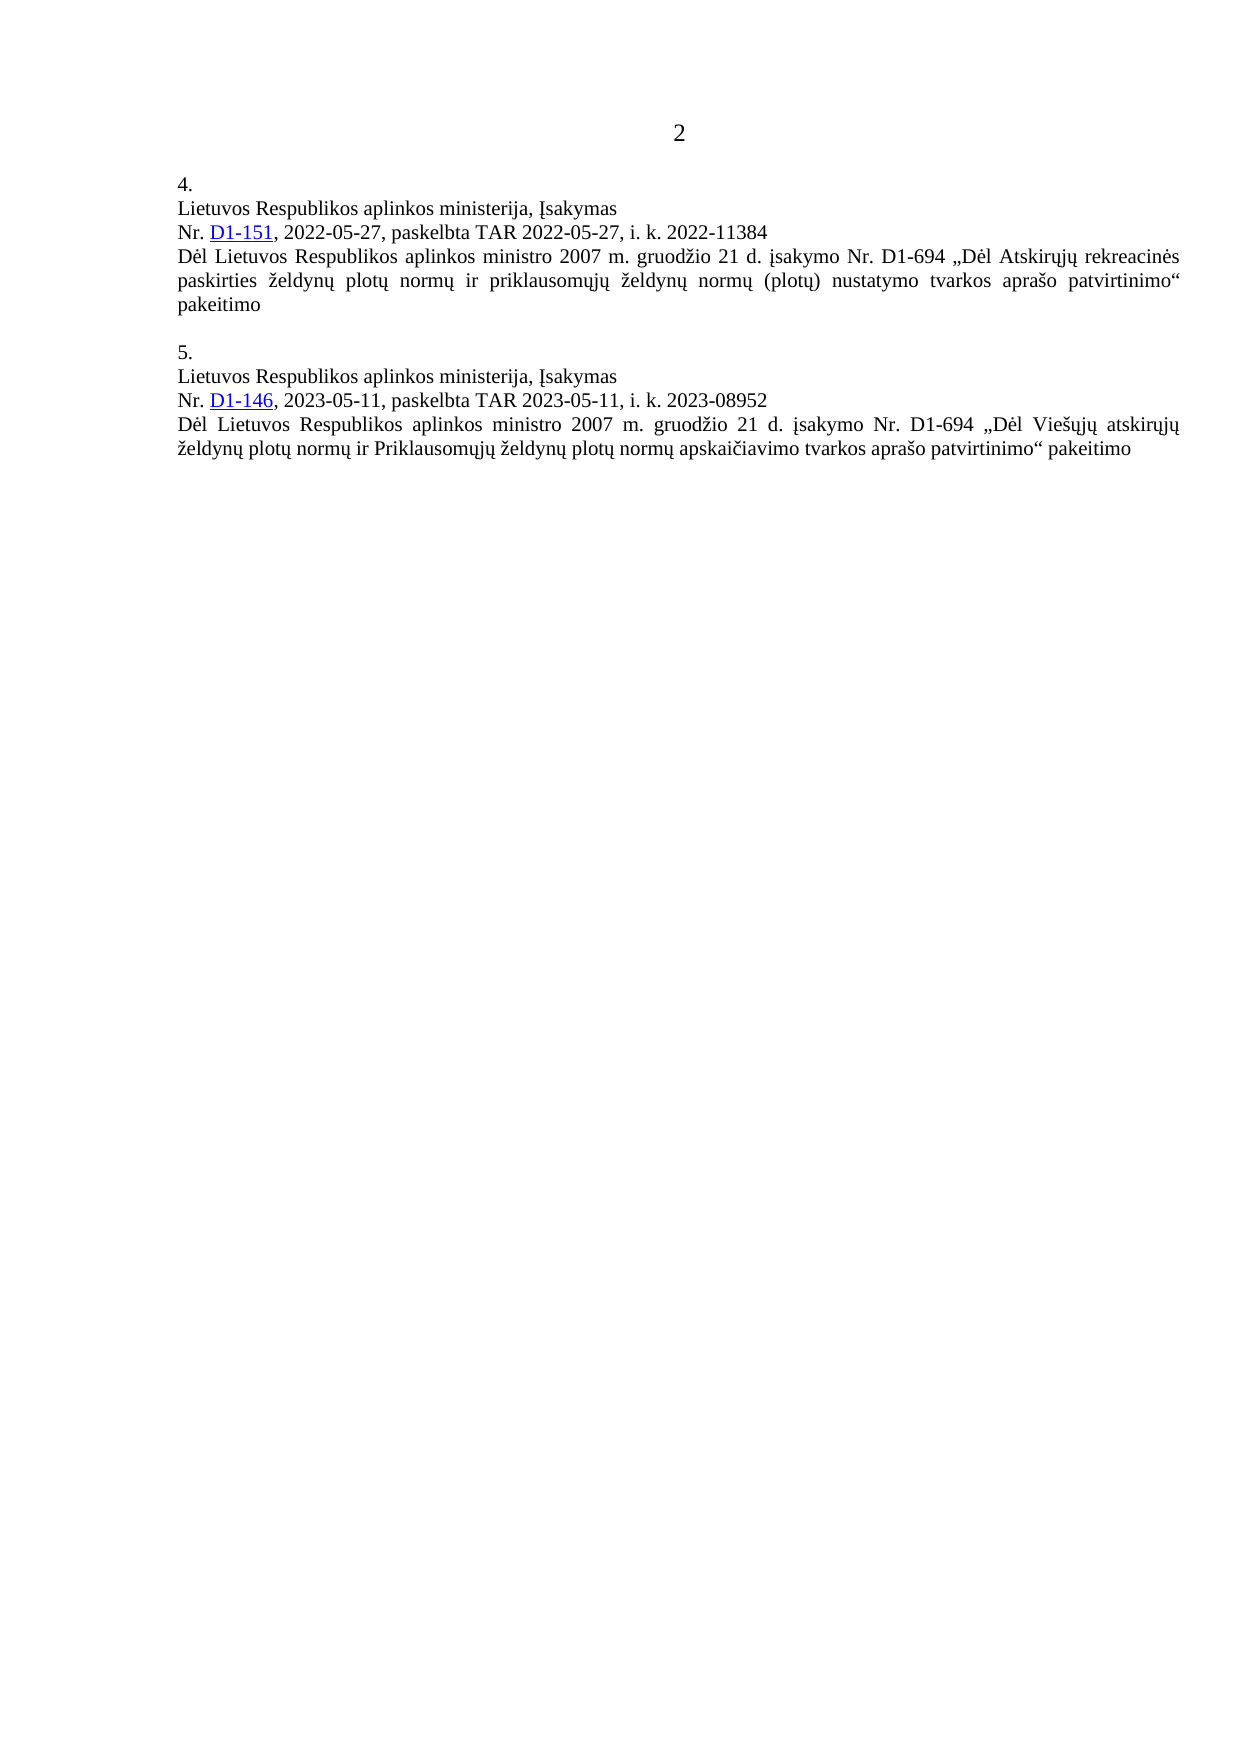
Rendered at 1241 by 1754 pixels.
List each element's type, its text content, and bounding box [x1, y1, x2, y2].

text Dėl Lietuvos Respublikos aplinkos ministro 2007 m. gruodžio 21 d. įsakymo Nr. D1-694 „Dėl Viešųjų atskirųjų želdynų plotų normų ir Priklausomųjų želdynų plotų normų apskaičiavimo tvarkos aprašo patvirtinimo“ pakeitimo [177, 412, 1181, 460]
text Lietuvos Respublikos aplinkos ministerija, Įsakymas [177, 364, 1181, 388]
text 5. [177, 340, 1181, 364]
text Nr. D1-151, 2022-05-27, paskelbta TAR 2022-05-27, i. k. 2022-11384 [177, 220, 1181, 244]
text Nr. D1-146, 2023-05-11, paskelbta TAR 2023-05-11, i. k. 2023-08952 [177, 388, 1181, 412]
text 4. [177, 172, 1181, 196]
text Lietuvos Respublikos aplinkos ministerija, Įsakymas [177, 196, 1181, 220]
text Dėl Lietuvos Respublikos aplinkos ministro 2007 m. gruodžio 21 d. įsakymo Nr. D1-694 „Dėl Atskirųjų rekreacinės paskirties želdynų plotų normų ir priklausomųjų želdynų normų (plotų) nustatymo tvarkos aprašo patvirtinimo“ pakeitimo [177, 244, 1181, 316]
